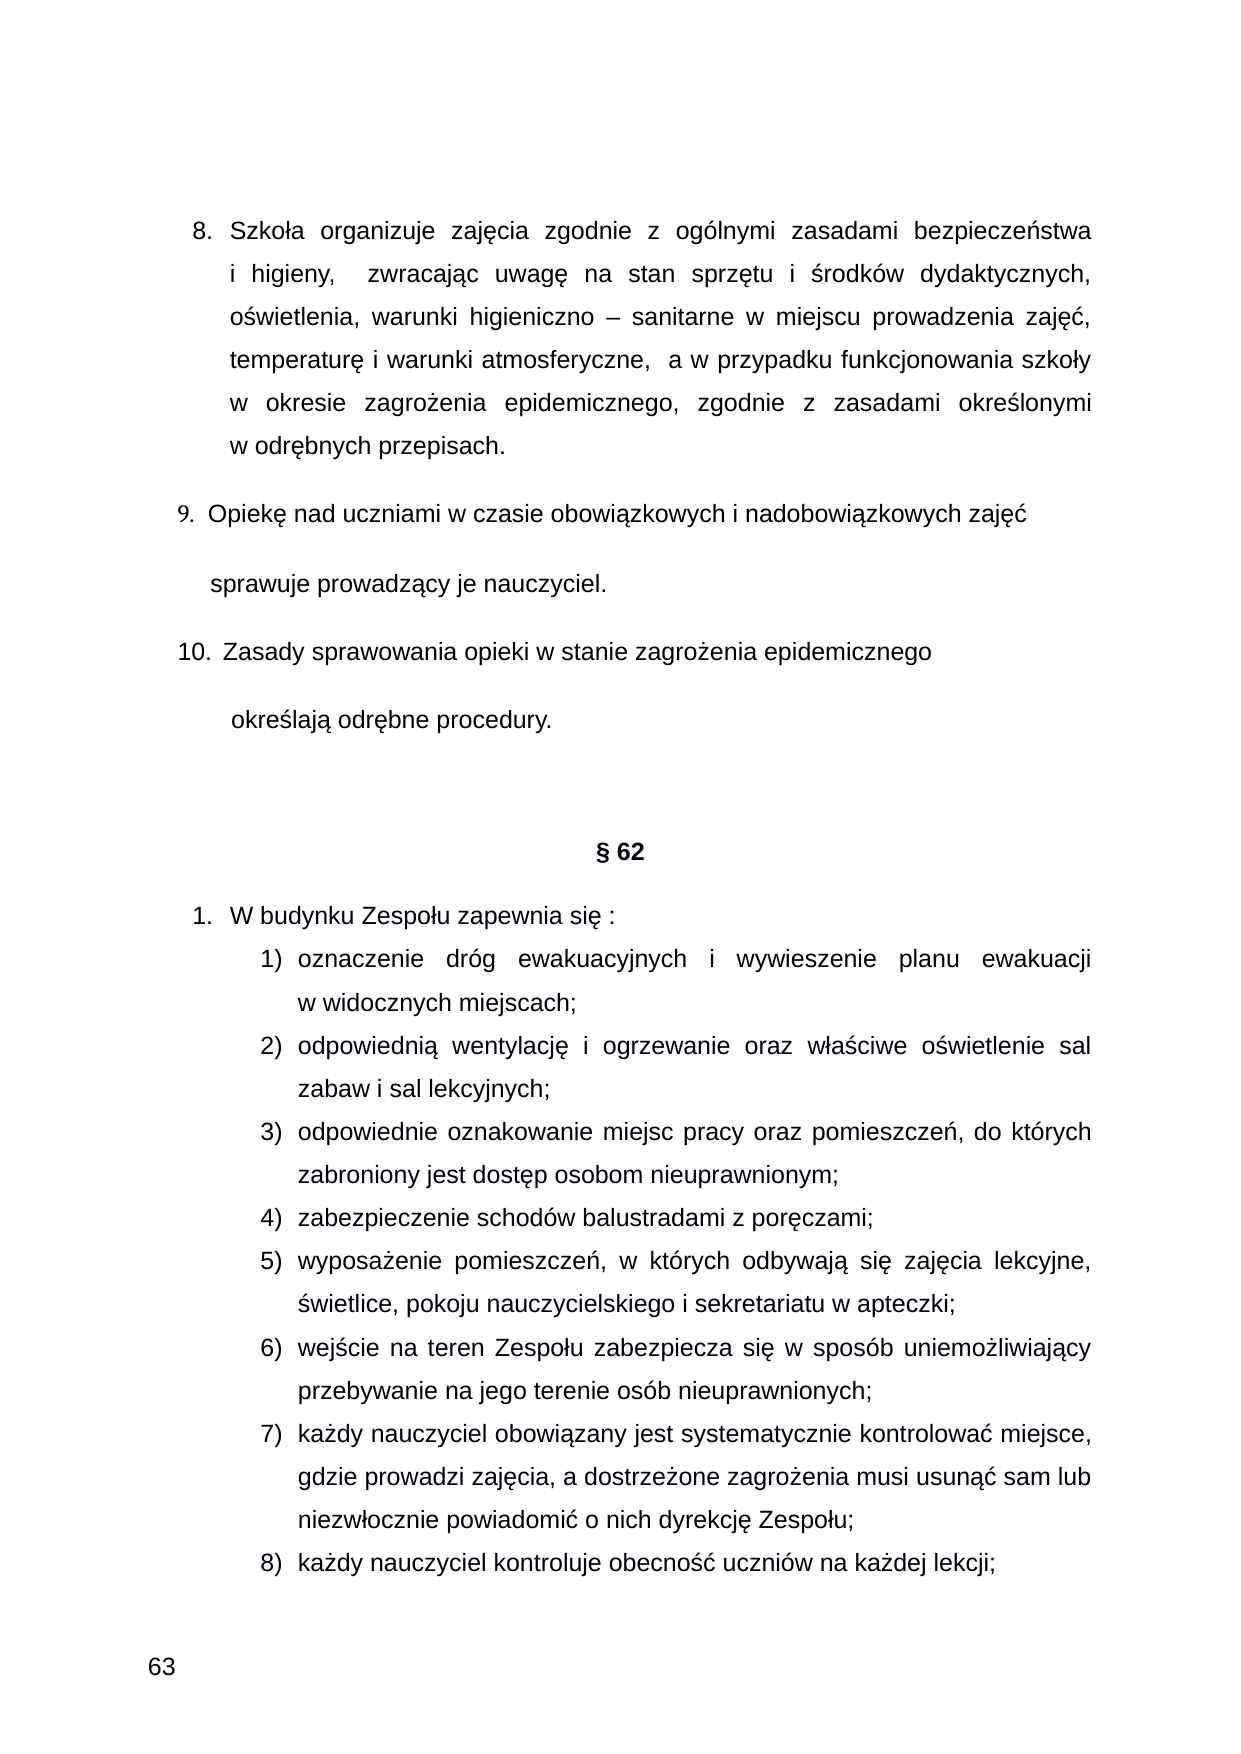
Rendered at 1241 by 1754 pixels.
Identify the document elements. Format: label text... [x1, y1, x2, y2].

subtitle każdy nauczyciel obowiązany jest systematycznie kontrolować miejsce, gdzie prowadzi zajęcia, a dostrzeżone zagrożenia musi usunąć sam lub niezwłocznie powiadomić o nich dyrekcję Zespołu; [260, 1419, 1093, 1534]
subtitle każdy nauczyciel kontroluje obecność uczniów na każdej lekcji; [260, 1548, 1093, 1577]
subtitle W budynku Zespołu zapewnia się : [192, 901, 1093, 930]
list Szkoła organizuje zajęcia zgodnie z ogólnymi zasadami bezpieczeństwa i higieny, zwracając uwagę na stan sprzętu i środków dydaktycznych, oświetlenia, warunki higieniczno – sanitarne w miejscu prowadzenia zajęć, temperaturę i warunki atmosferyczne, a w przypadku funkcjonowania szkoły w okresie zagrożenia epidemicznego, zgodnie z zasadami określonymi w odrębnych przepisach. [192, 216, 1093, 460]
subtitle oznaczenie dróg ewakuacyjnych i wywieszenie planu ewakuacji w widocznych miejscach; [260, 944, 1093, 1016]
list sprawuje prowadzący je nauczyciel. [148, 569, 1093, 598]
subtitle zabezpieczenie schodów balustradami z poręczami; [260, 1203, 1093, 1232]
subtitle odpowiednią wentylację i ogrzewanie oraz właściwe oświetlenie sal zabaw i sal lekcyjnych; [260, 1031, 1093, 1102]
subtitle wejście na teren Zespołu zabezpiecza się w sposób uniemożliwiający przebywanie na jego terenie osób nieuprawnionych; [260, 1332, 1093, 1404]
list Zasady sprawowania opieki w stanie zagrożenia epidemicznego [148, 637, 1093, 666]
subtitle wyposażenie pomieszczeń, w których odbywają się zajęcia lekcyjne, świetlice, pokoju nauczycielskiego i sekretariatu w apteczki; [260, 1246, 1093, 1318]
text § 62 [148, 837, 1093, 866]
list Opiekę nad uczniami w czasie obowiązkowych i nadobowiązkowych zajęć [148, 499, 1093, 529]
list określają odrębne procedury. [148, 705, 1093, 734]
subtitle odpowiednie oznakowanie miejsc pracy oraz pomieszczeń, do których zabroniony jest dostęp osobom nieuprawnionym; [260, 1117, 1093, 1189]
